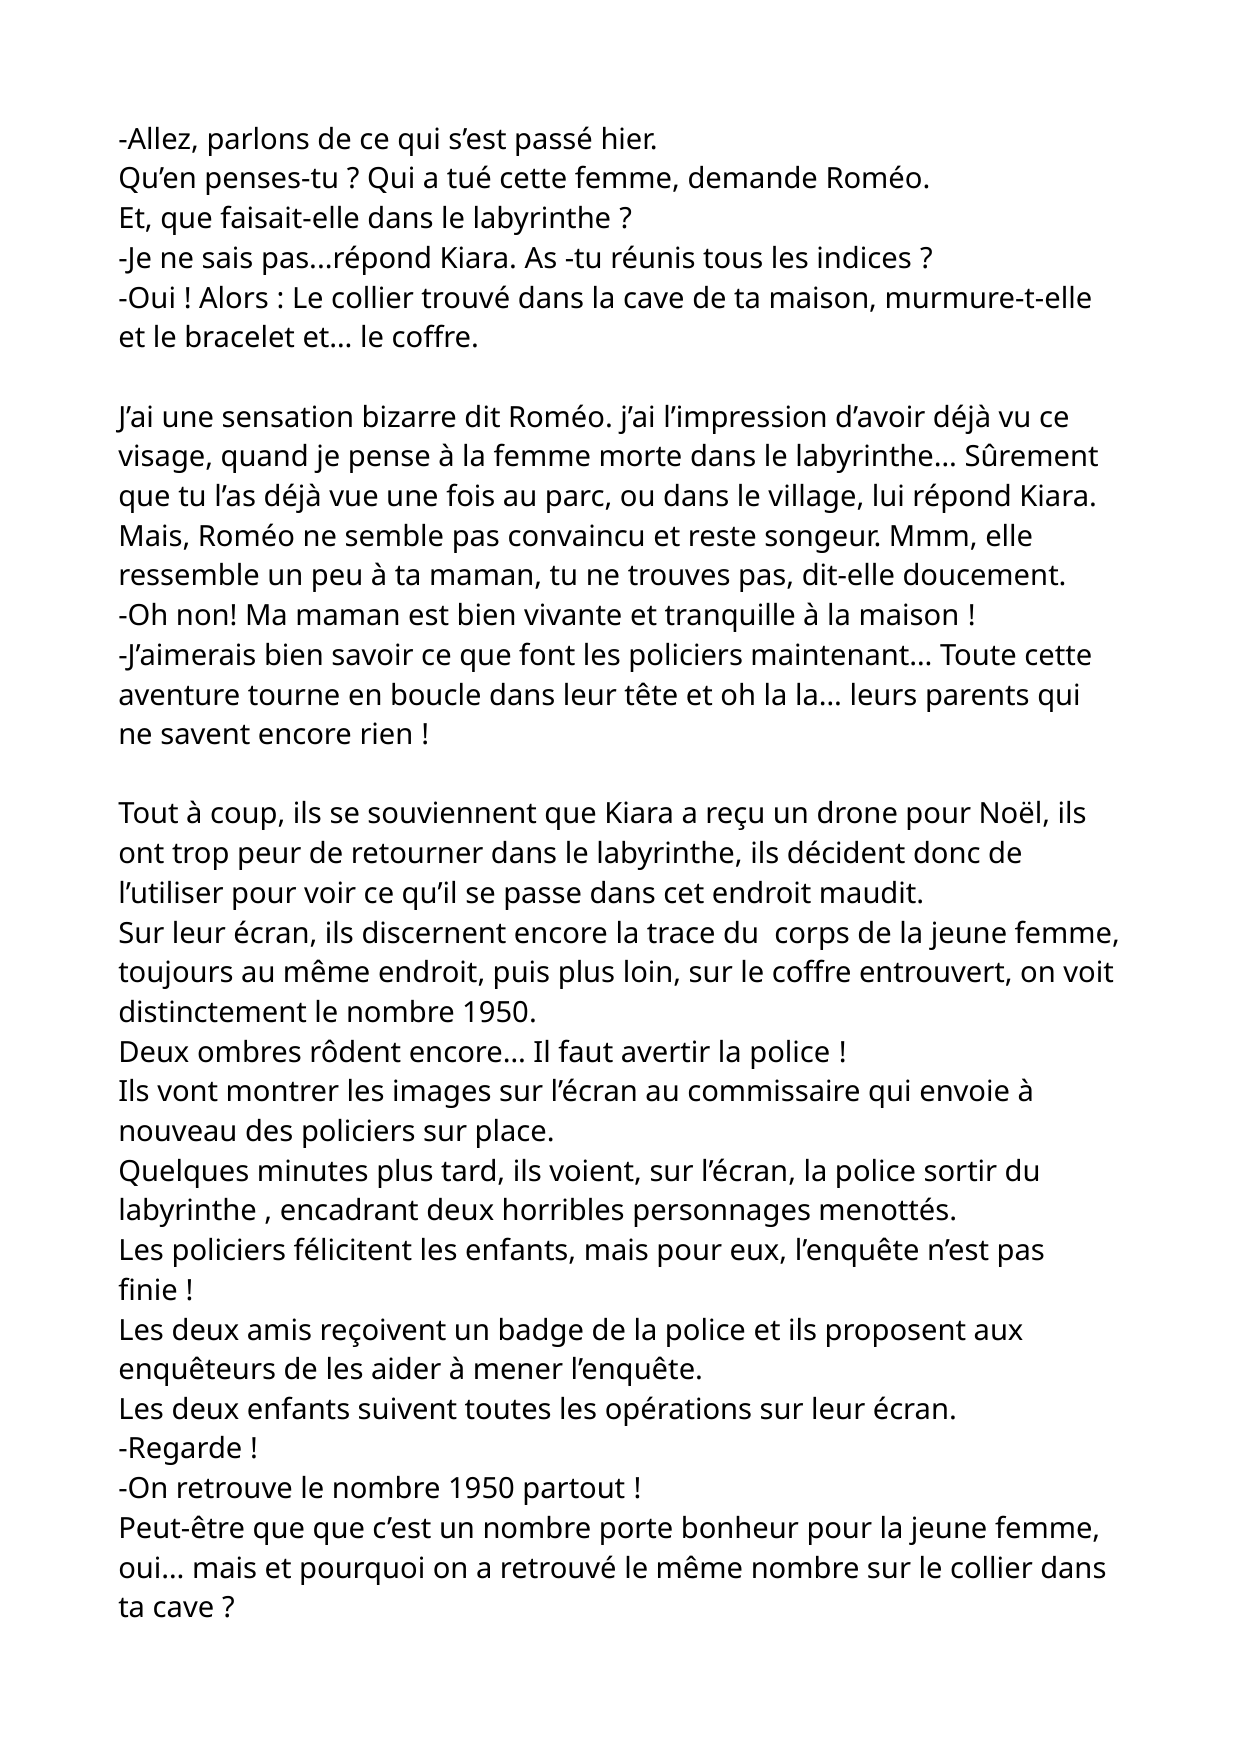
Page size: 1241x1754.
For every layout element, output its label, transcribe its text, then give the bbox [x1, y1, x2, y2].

text -On retrouve le nombre 1950 partout ! [118, 1467, 1122, 1507]
text Ils vont montrer les images sur l’écran au commissaire qui envoie à nouveau des policiers sur place. [118, 1071, 1122, 1150]
text Quelques minutes plus tard, ils voient, sur l’écran, la police sortir du labyrinthe , encadrant deux horribles personnages menottés. [118, 1150, 1122, 1229]
text -Allez, parlons de ce qui s’est passé hier. [118, 118, 1122, 158]
text Qu’en penses-tu ? Qui a tué cette femme, demande Roméo. [118, 158, 1122, 197]
text -Regarde ! [118, 1428, 1122, 1467]
text Les deux amis reçoivent un badge de la police et ils proposent aux enquêteurs de les aider à mener l’enquête. [118, 1309, 1122, 1388]
text -Je ne sais pas...répond Kiara. As -tu réunis tous les indices ? [118, 237, 1122, 277]
text Peut-être que que c’est un nombre porte bonheur pour la jeune femme, oui… mais et pourquoi on a retrouvé le même nombre sur le collier dans ta cave ? [118, 1507, 1122, 1626]
text J’ai une sensation bizarre dit Roméo. j’ai l’impression d’avoir déjà vu ce visage, quand je pense à la femme morte dans le labyrinthe… Sûrement que tu l’as déjà vue une fois au parc, ou dans le village, lui répond Kiara. Mais, Roméo ne semble pas convaincu et reste songeur. Mmm, elle ressemble un peu à ta maman, tu ne trouves pas, dit-elle doucement. [118, 396, 1122, 594]
text -Oh non! Ma maman est bien vivante et tranquille à la maison ! [118, 594, 1122, 634]
text Les policiers félicitent les enfants, mais pour eux, l’enquête n’est pas finie ! [118, 1229, 1122, 1309]
text Sur leur écran, ils discernent encore la trace du corps de la jeune femme, toujours au même endroit, puis plus loin, sur le coffre entrouvert, on voit distinctement le nombre 1950. [118, 912, 1122, 1031]
text Tout à coup, ils se souviennent que Kiara a reçu un drone pour Noël, ils ont trop peur de retourner dans le labyrinthe, ils décident donc de l’utiliser pour voir ce qu’il se passe dans cet endroit maudit. [118, 793, 1122, 912]
text Et, que faisait-elle dans le labyrinthe ? [118, 197, 1122, 237]
text -J’aimerais bien savoir ce que font les policiers maintenant… Toute cette aventure tourne en boucle dans leur tête et oh la la… leurs parents qui ne savent encore rien ! [118, 634, 1122, 753]
text Deux ombres rôdent encore… Il faut avertir la police ! [118, 1031, 1122, 1071]
text -Oui ! Alors : Le collier trouvé dans la cave de ta maison, murmure-t-elle et le bracelet et… le coffre. [118, 277, 1122, 356]
text Les deux enfants suivent toutes les opérations sur leur écran. [118, 1388, 1122, 1428]
